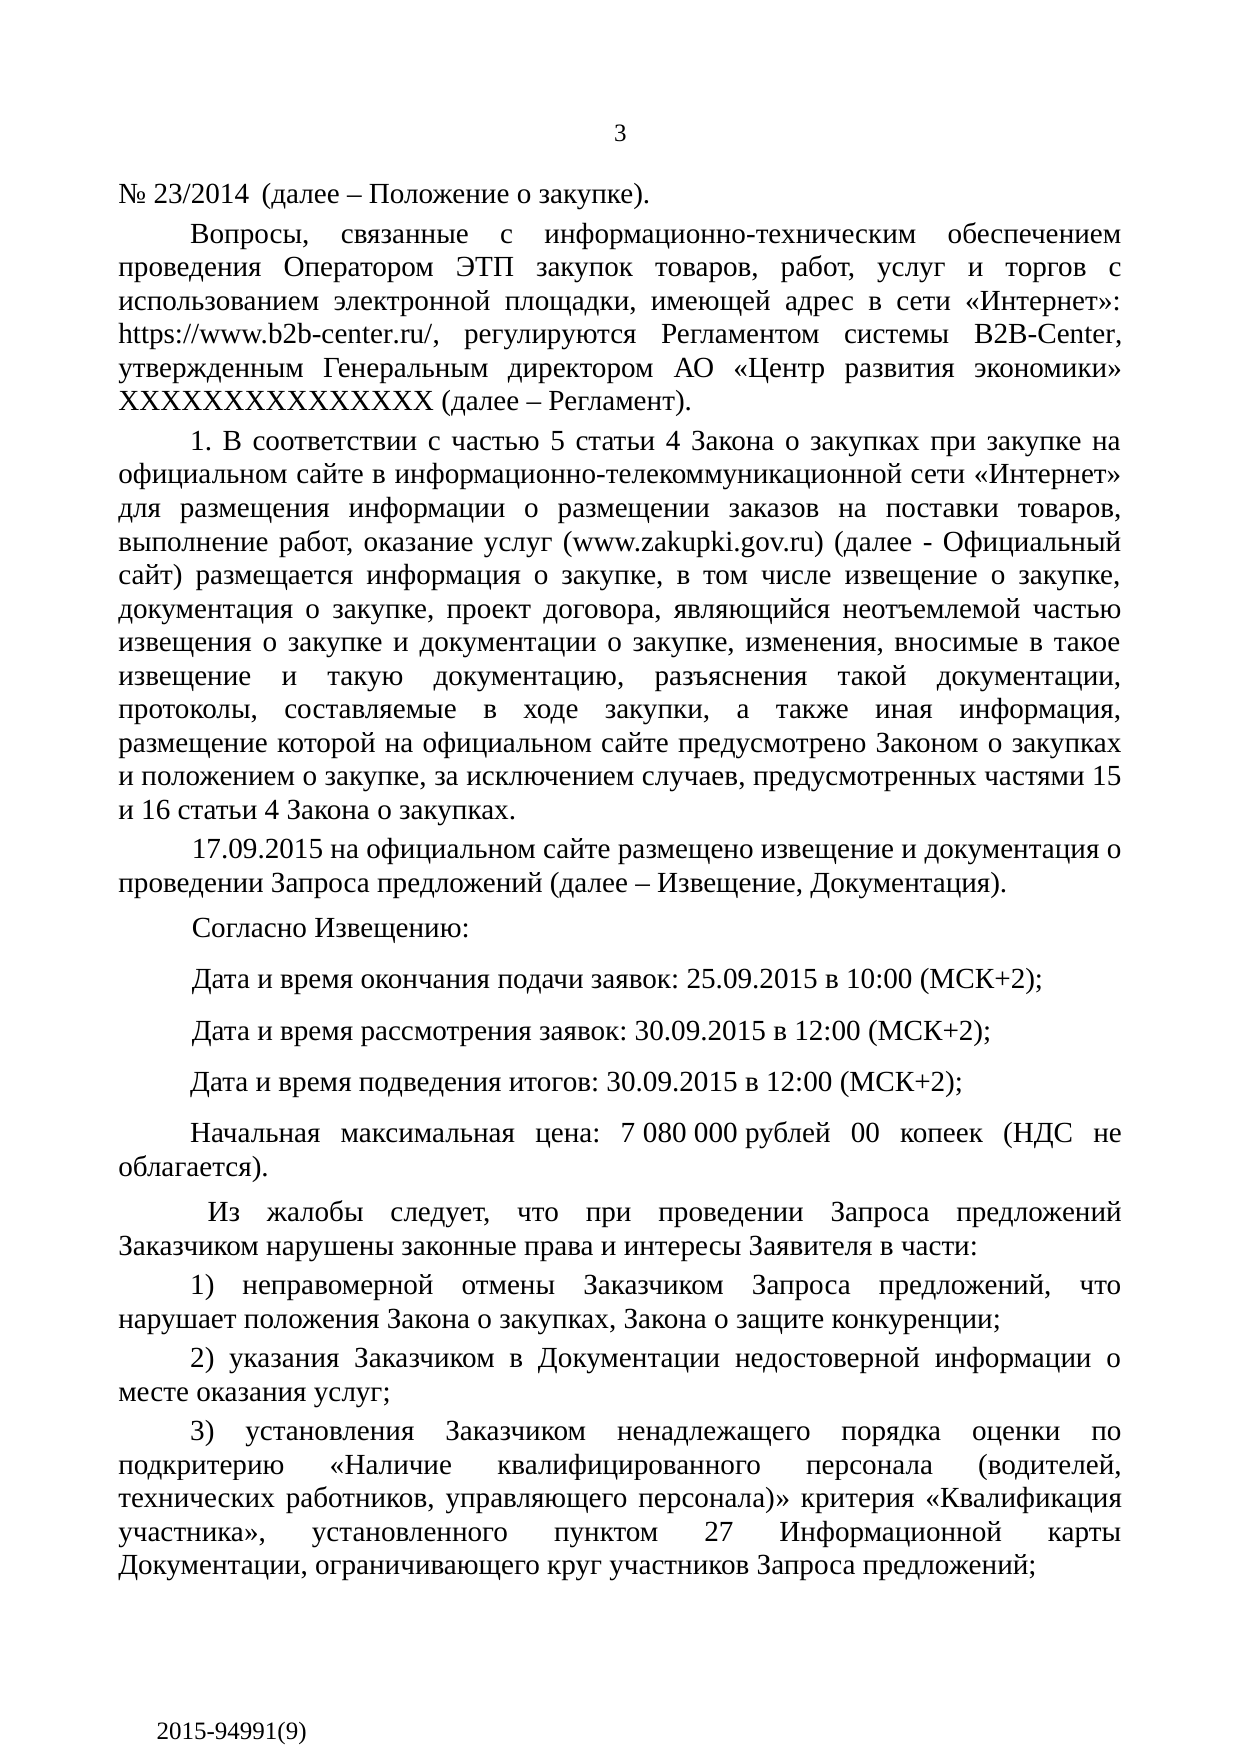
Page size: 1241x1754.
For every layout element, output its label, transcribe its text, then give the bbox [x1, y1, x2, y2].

text Начальная максимальная цена: 7 080 000 рублей 00 копеек (НДС не облагается). [118, 1115, 1122, 1182]
text Дата и время окончания подачи заявок: 25.09.2015 в 10:00 (МСК+2); [118, 962, 1122, 995]
text Дата и время рассмотрения заявок: 30.09.2015 в 12:00 (МСК+2); [118, 1013, 1122, 1046]
text Вопросы, связанные с информационно-техническим обеспечением проведения Оператором ЭТП закупок товаров, работ, услуг и торгов с использованием электронной площадки, имеющей адрес в сети «Интернет»: https://www.b2b-center.ru/, регулируются Регламентом системы B2B-Center, утвержденным Генеральным директором АО «Центр развития экономики» XXXXXXXXXXXXXXX (далее – Регламент). [118, 216, 1122, 417]
text Из жалобы следует, что при проведении Запроса предложений Заказчиком нарушены законные права и интересы Заявителя в части: [118, 1194, 1122, 1261]
text № 23/2014 (далее – Положение о закупке). [118, 176, 1122, 210]
text 17.09.2015 на официальном сайте размещено извещение и документация о проведении Запроса предложений (далее – Извещение, Документация). [118, 831, 1122, 898]
text Согласно Извещению: [118, 910, 1122, 944]
text 1) неправомерной отмены Заказчиком Запроса предложений, что нарушает положения Закона о закупках, Закона о защите конкуренции; [118, 1267, 1122, 1334]
text 2) указания Заказчиком в Документации недостоверной информации о месте оказания услуг; [118, 1340, 1122, 1407]
text 3) установления Заказчиком ненадлежащего порядка оценки по подкритерию «Наличие квалифицированного персонала (водителей, технических работников, управляющего персонала)» критерия «Квалификация участника», установленного пунктом 27 Информационной карты Документации, ограничивающего круг участников Запроса предложений; [118, 1413, 1122, 1581]
text Дата и время подведения итогов: 30.09.2015 в 12:00 (МСК+2); [118, 1064, 1122, 1098]
text 1. В соответствии с частью 5 статьи 4 Закона о закупках при закупке на официальном сайте в информационно-телекоммуникационной сети «Интернет» для размещения информации о размещении заказов на поставки товаров, выполнение работ, оказание услуг (www.zakupki.gov.ru) (далее - Официальный сайт) размещается информация о закупке, в том числе извещение о закупке, документация о закупке, проект договора, являющийся неотъемлемой частью извещения о закупке и документации о закупке, изменения, вносимые в такое извещение и такую документацию, разъяснения такой документации, протоколы, составляемые в ходе закупки, а также иная информация, размещение которой на официальном сайте предусмотрено Законом о закупках и положением о закупке, за исключением случаев, предусмотренных частями 15 и 16 статьи 4 Закона о закупках. [118, 423, 1122, 826]
